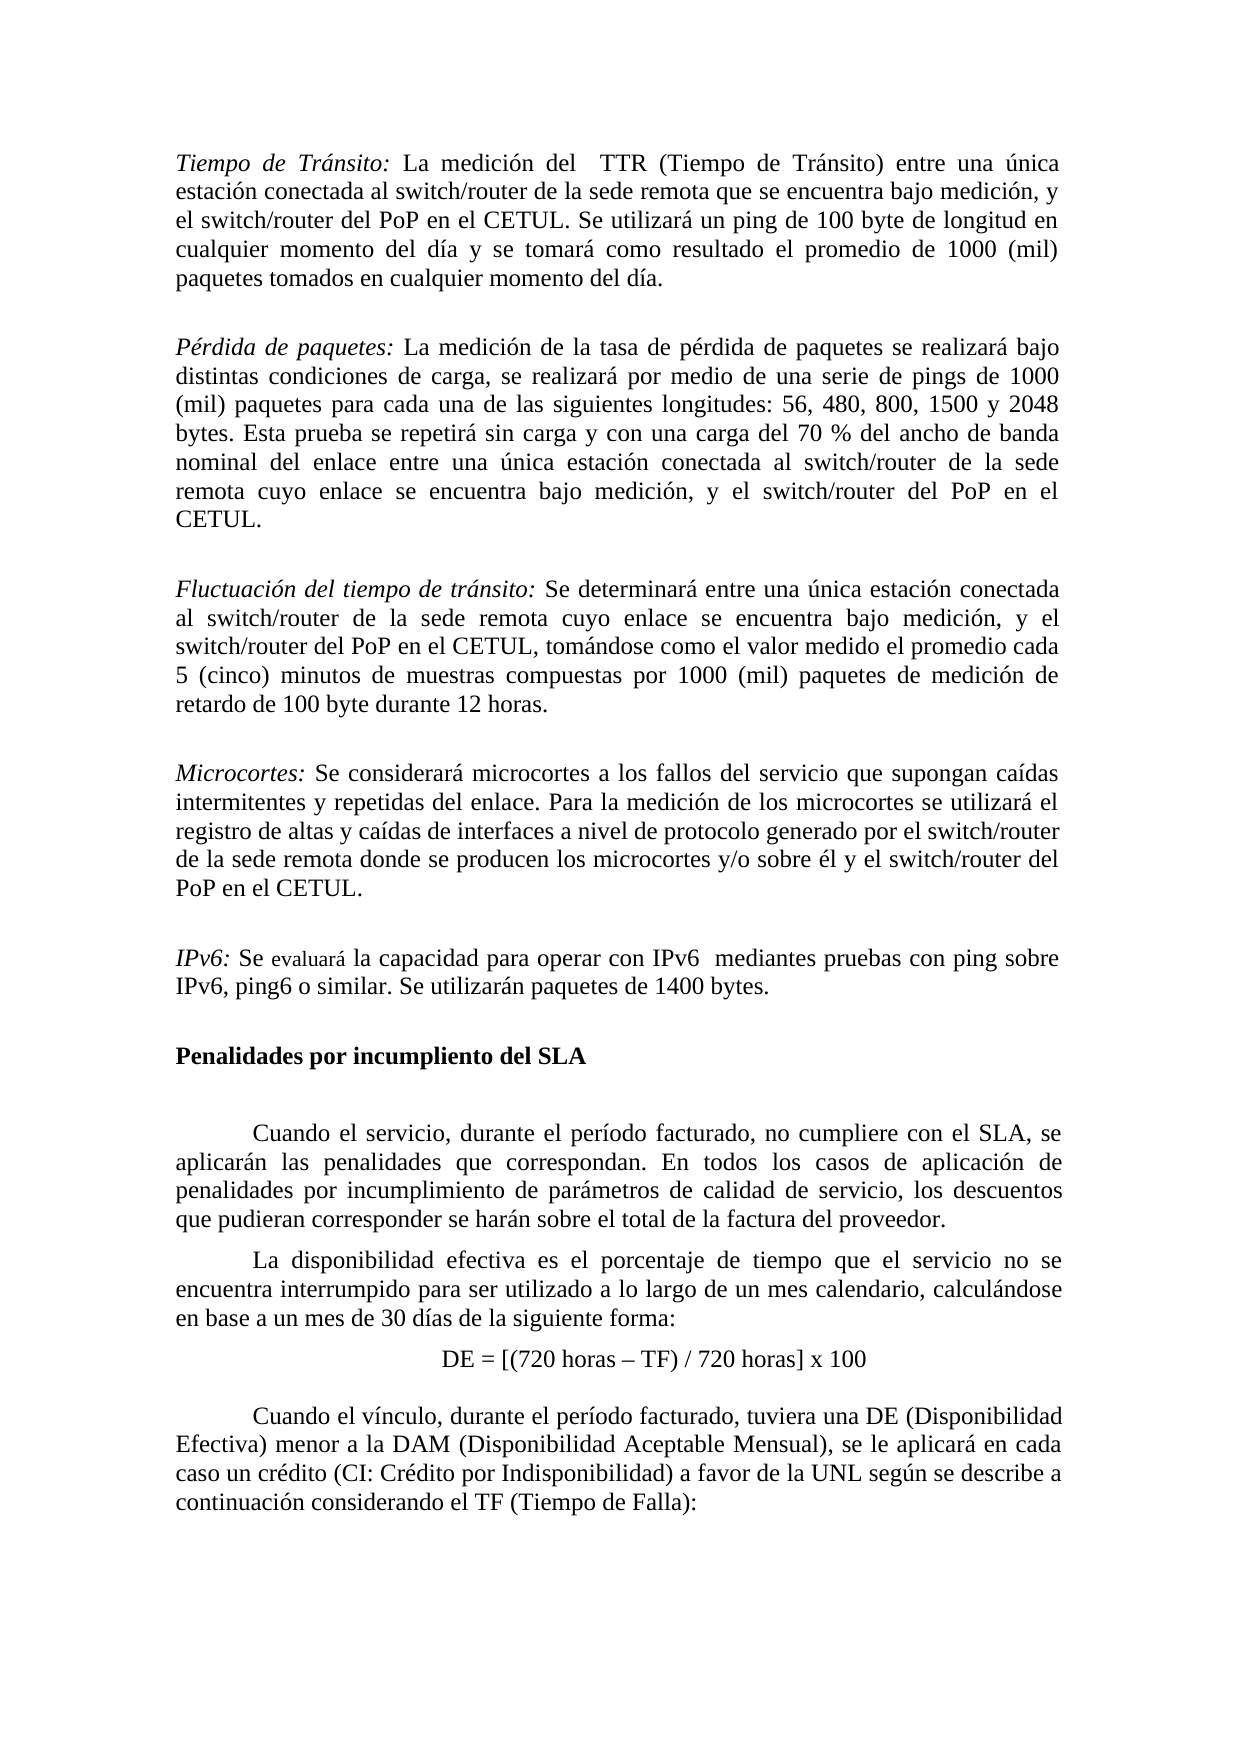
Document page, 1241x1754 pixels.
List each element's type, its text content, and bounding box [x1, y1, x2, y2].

text Pérdida de paquetes: La medición de la tasa de pérdida de paquetes se realizará bajo distintas condiciones de carga, se realizará por medio de una serie de pings de 1000 (mil) paquetes para cada una de las siguientes longitudes: 56, 480, 800, 1500 y 2048 bytes. Esta prueba se repetirá sin carga y con una carga del 70 % del ancho de banda nominal del enlace entre una única estación conectada al switch/router de la sede remota cuyo enlace se encuentra bajo medición, y el switch/router del PoP en el CETUL. [175, 332, 1060, 533]
text Penalidades por incumpliento del SLA [175, 1041, 1063, 1069]
text Cuando el servicio, durante el período facturado, no cumpliere con el SLA, se aplicarán las penalidades que correspondan. En todos los casos de aplicación de penalidades por incumplimiento de parámetros de calidad de servicio, los descuentos que pudieran corresponder se harán sobre el total de la factura del proveedor. [175, 1118, 1063, 1233]
text DE = [(720 horas – TF) / 720 horas] x 100 [182, 1344, 1061, 1373]
text Tiempo de Tránsito: La medición del TTR (Tiempo de Tránsito) entre una única estación conectada al switch/router de la sede remota que se encuentra bajo medición, y el switch/router del PoP en el CETUL. Se utilizará un ping de 100 byte de longitud en cualquier momento del día y se tomará como resultado el promedio de 1000 (mil) paquetes tomados en cualquier momento del día. [175, 148, 1060, 291]
text La disponibilidad efectiva es el porcentaje de tiempo que el servicio no se encuentra interrumpido para ser utilizado a lo largo de un mes calendario, calculándose en base a un mes de 30 días de la siguiente forma: [175, 1245, 1063, 1332]
text Fluctuación del tiempo de tránsito: Se determinará entre una única estación conectada al switch/router de la sede remota cuyo enlace se encuentra bajo medición, y el switch/router del PoP en el CETUL, tomándose como el valor medido el promedio cada 5 (cinco) minutos de muestras compuestas por 1000 (mil) paquetes de medición de retardo de 100 byte durante 12 horas. [175, 574, 1060, 718]
text Microcortes: Se considerará microcortes a los fallos del servicio que supongan caídas intermitentes y repetidas del enlace. Para la medición de los microcortes se utilizará el registro de altas y caídas de interfaces a nivel de protocolo generado por el switch/router de la sede remota donde se producen los microcortes y/o sobre él y el switch/router del PoP en el CETUL. [175, 758, 1060, 902]
text IPv6: Se evaluará la capacidad para operar con IPv6 mediantes pruebas con ping sobre IPv6, ping6 o similar. Se utilizarán paquetes de 1400 bytes. [175, 943, 1060, 1000]
text Cuando el vínculo, durante el período facturado, tuviera una DE (Disponibilidad Efectiva) menor a la DAM (Disponibilidad Aceptable Mensual), se le aplicará en cada caso un crédito (CI: Crédito por Indisponibilidad) a favor de la UNL según se describe a continuación considerando el TF (Tiempo de Falla): [175, 1401, 1063, 1516]
